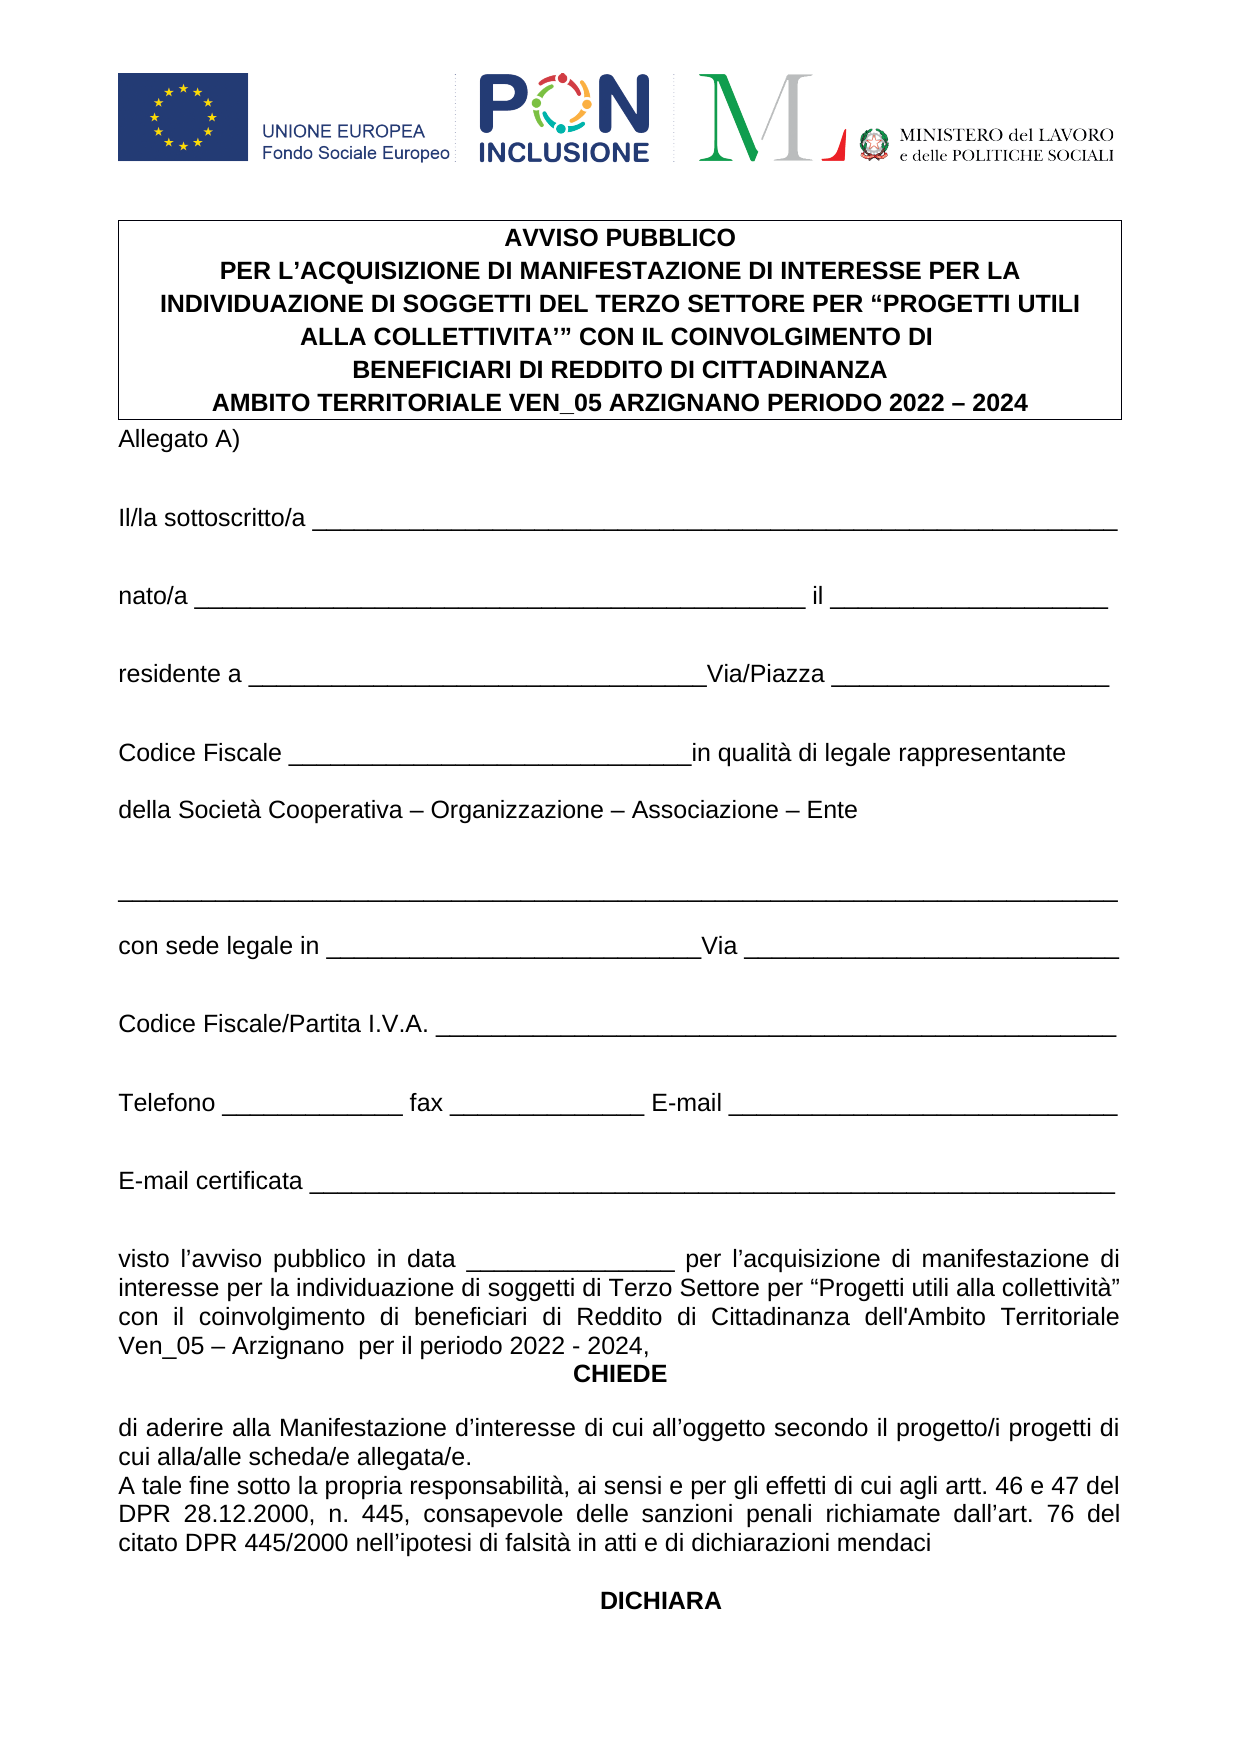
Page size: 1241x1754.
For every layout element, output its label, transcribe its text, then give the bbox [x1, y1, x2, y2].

text CHIEDE [118, 1359, 1122, 1388]
text Allegato A) [118, 424, 1122, 453]
text di aderire alla Manifestazione d’interesse di cui all’oggetto secondo il progetto/i progetti di cui alla/alle scheda/e allegata/e. [118, 1413, 1122, 1471]
text residente a _________________________________Via/Piazza ____________________ [118, 659, 1122, 688]
text ________________________________________________________________________ con sede legale in ___________________________Via ___________________________ [118, 873, 1122, 960]
text AMBITO TERRITORIALE VEN_05 ARZIGNANO PERIODO 2022 – 2024 [119, 385, 1121, 419]
list DICHIARA [199, 1586, 1122, 1614]
text Telefono _____________ fax ______________ E-mail ____________________________ [118, 1088, 1122, 1116]
text AVVISO PUBBLICO [119, 221, 1121, 252]
text E-mail certificata __________________________________________________________ [118, 1166, 1122, 1195]
picture [118, 73, 1114, 165]
text Il/la sottoscritto/a __________________________________________________________ [118, 503, 1122, 531]
text PER L’ACQUISIZIONE DI MANIFESTAZIONE DI INTERESSE PER LA INDIVIDUAZIONE DI SOGGETTI DEL TERZO SETTORE PER “PROGETTI UTILI ALLA COLLETTIVITA’” CON IL COINVOLGIMENTO DI [119, 253, 1121, 351]
text A tale fine sotto la propria responsabilità, ai sensi e per gli effetti di cui agli artt. 46 e 47 del DPR 28.12.2000, n. 445, consapevole delle sanzioni penali richiamate dall’art. 76 del citato DPR 445/2000 nell’ipotesi di falsità in atti e di dichiarazioni mendaci [118, 1471, 1122, 1557]
text nato/a ____________________________________________ il ____________________ [118, 581, 1122, 610]
text visto l’avviso pubblico in data _______________ per l’acquisizione di manifestazione di interesse per la individuazione di soggetti di Terzo Settore per “Progetti utili alla collettività” con il coinvolgimento di beneficiari di Reddito di Cittadinanza dell'Ambito Territoriale Ven_05 – Arzignano per il periodo 2022 - 2024, [118, 1244, 1122, 1359]
text Codice Fiscale/Partita I.V.A. _________________________________________________ [118, 1009, 1122, 1038]
text BENEFICIARI DI REDDITO DI CITTADINANZA [119, 352, 1121, 384]
text Codice Fiscale _____________________________in qualità di legale rappresentante della Società Cooperativa – Organizzazione – Associazione – Ente [118, 738, 1122, 824]
